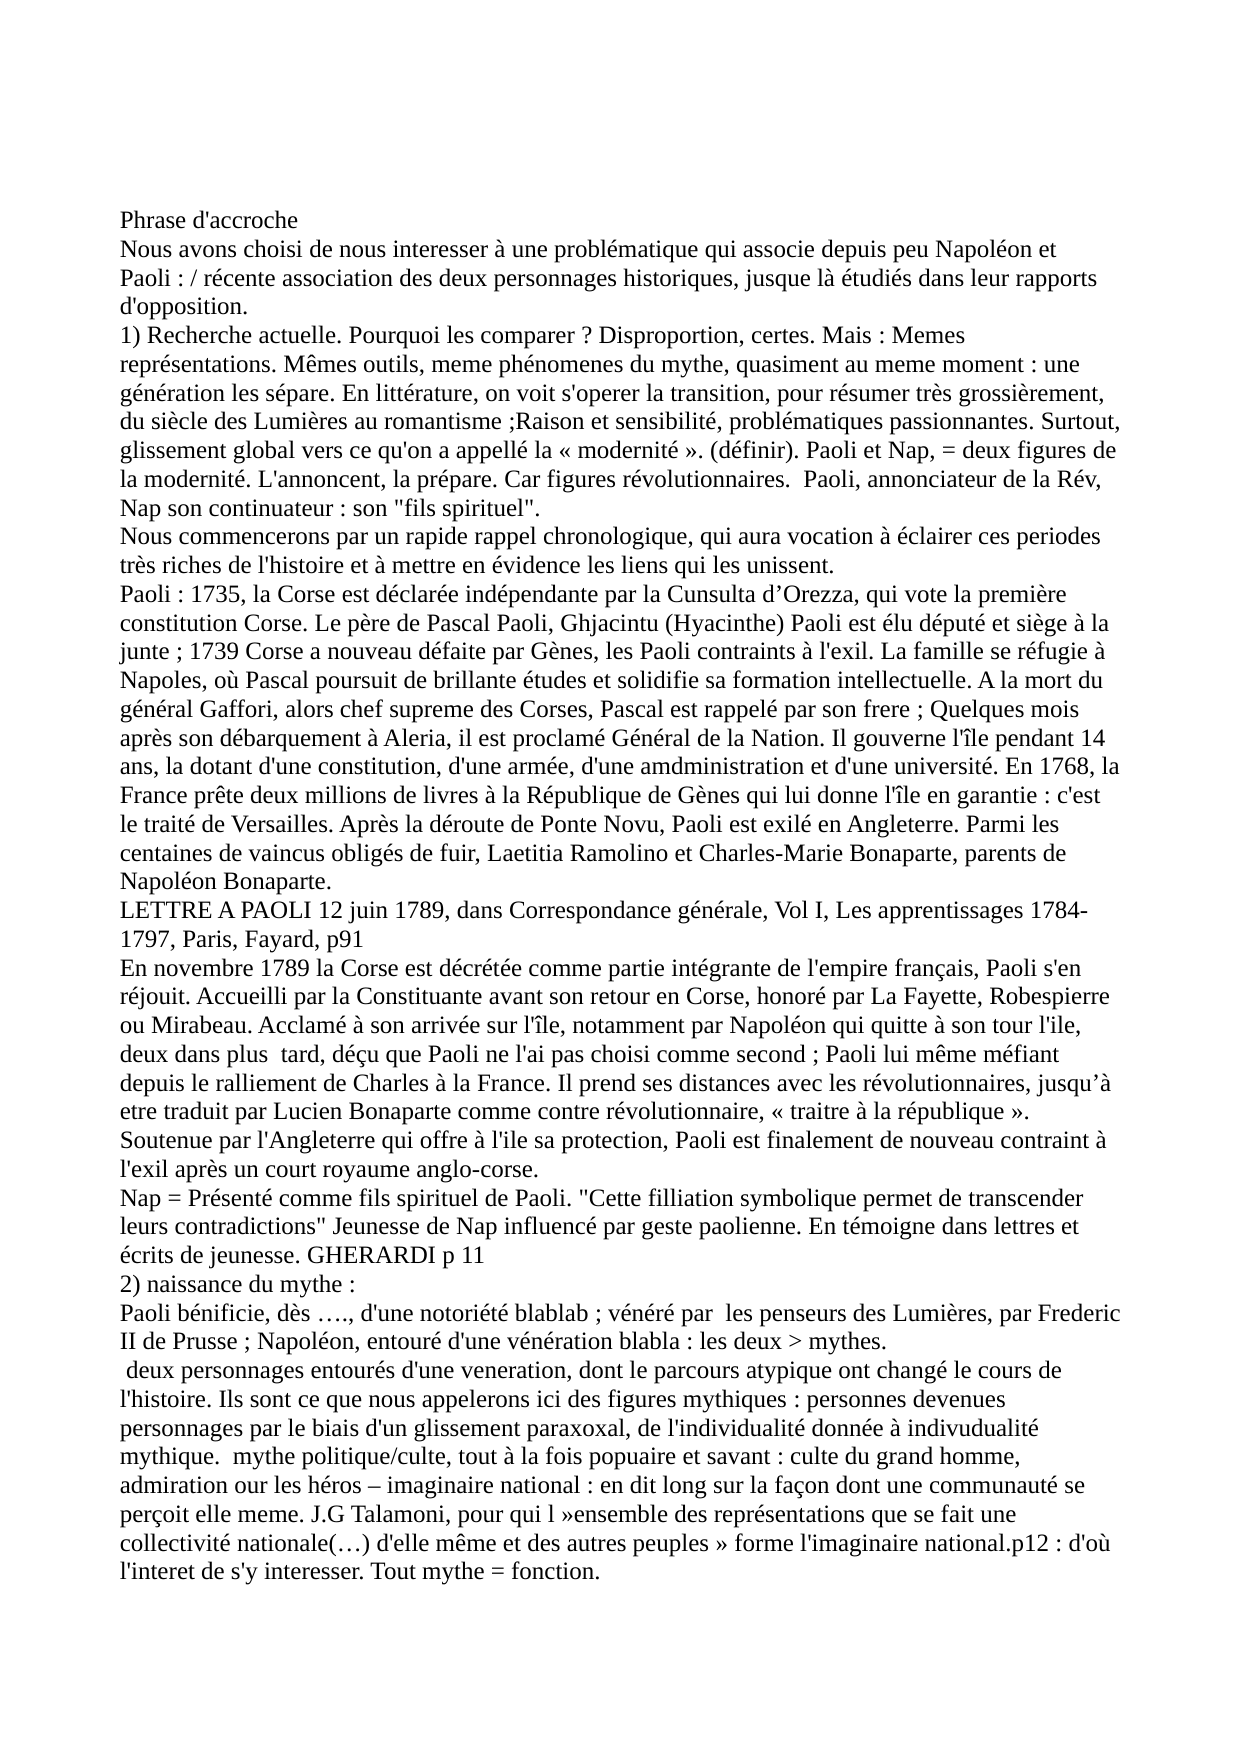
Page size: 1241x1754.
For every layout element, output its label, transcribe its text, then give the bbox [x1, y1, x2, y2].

text Nous commencerons par un rapide rappel chronologique, qui aura vocation à éclairer ces periodes très riches de l'histoire et à mettre en évidence les liens qui les unissent. [119, 521, 1123, 579]
text Paoli bénificie, dès …., d'une notoriété blablab ; vénéré par les penseurs des Lumières, par Frederic II de Prusse ; Napoléon, entouré d'une vénération blabla : les deux > mythes. [119, 1298, 1123, 1355]
text Nap = Présenté comme fils spirituel de Paoli. "Cette filliation symbolique permet de transcender leurs contradictions" Jeunesse de Nap influencé par geste paolienne. En témoigne dans lettres et écrits de jeunesse. GHERARDI p 11 [119, 1183, 1123, 1269]
text 1) Recherche actuelle. Pourquoi les comparer ? Disproportion, certes. Mais : Memes représentations. Mêmes outils, meme phénomenes du mythe, quasiment au meme moment : une génération les sépare. En littérature, on voit s'operer la transition, pour résumer très grossièrement, du siècle des Lumières au romantisme ;Raison et sensibilité, problématiques passionnantes. Surtout, glissement global vers ce qu'on a appellé la « modernité ». (définir). Paoli et Nap, = deux figures de la modernité. L'annoncent, la prépare. Car figures révolutionnaires. Paoli, annonciateur de la Rév, Nap son continuateur : son "fils spirituel". [119, 320, 1123, 521]
text deux personnages entourés d'une veneration, dont le parcours atypique ont changé le cours de l'histoire. Ils sont ce que nous appelerons ici des figures mythiques : personnes devenues personnages par le biais d'un glissement paraxoxal, de l'individualité donnée à indivudualité mythique. mythe politique/culte, tout à la fois popuaire et savant : culte du grand homme, admiration our les héros – imaginaire national : en dit long sur la façon dont une communauté se perçoit elle meme. J.G Talamoni, pour qui l »ensemble des représentations que se fait une collectivité nationale(…) d'elle même et des autres peuples » forme l'imaginaire national.p12 : d'où l'interet de s'y interesser. Tout mythe = fonction. [119, 1355, 1123, 1585]
text Paoli : 1735, la Corse est déclarée indépendante par la Cunsulta d’Orezza, qui vote la première constitution Corse. Le père de Pascal Paoli, Ghjacintu (Hyacinthe) Paoli est élu député et siège à la junte ; 1739 Corse a nouveau défaite par Gènes, les Paoli contraints à l'exil. La famille se réfugie à Napoles, où Pascal poursuit de brillante études et solidifie sa formation intellectuelle. A la mort du général Gaffori, alors chef supreme des Corses, Pascal est rappelé par son frere ; Quelques mois après son débarquement à Aleria, il est proclamé Général de la Nation. Il gouverne l'île pendant 14 ans, la dotant d'une constitution, d'une armée, d'une amdministration et d'une université. En 1768, la France prête deux millions de livres à la République de Gènes qui lui donne l'île en garantie : c'est le traité de Versailles. Après la déroute de Ponte Novu, Paoli est exilé en Angleterre. Parmi les centaines de vaincus obligés de fuir, Laetitia Ramolino et Charles-Marie Bonaparte, parents de Napoléon Bonaparte. [119, 579, 1123, 895]
text En novembre 1789 la Corse est décrétée comme partie intégrante de l'empire français, Paoli s'en réjouit. Accueilli par la Constituante avant son retour en Corse, honoré par La Fayette, Robespierre ou Mirabeau. Acclamé à son arrivée sur l'île, notamment par Napoléon qui quitte à son tour l'ile, deux dans plus tard, déçu que Paoli ne l'ai pas choisi comme second ; Paoli lui même méfiant depuis le ralliement de Charles à la France. Il prend ses distances avec les révolutionnaires, jusqu’à etre traduit par Lucien Bonaparte comme contre révolutionnaire, « traitre à la république ». Soutenue par l'Angleterre qui offre à l'ile sa protection, Paoli est finalement de nouveau contraint à l'exil après un court royaume anglo-corse. [119, 953, 1123, 1183]
text LETTRE A PAOLI 12 juin 1789, dans Correspondance générale, Vol I, Les apprentissages 1784-1797, Paris, Fayard, p91 [119, 895, 1123, 953]
text 2) naissance du mythe : [119, 1269, 1123, 1298]
text Nous avons choisi de nous interesser à une problématique qui associe depuis peu Napoléon et Paoli : / récente association des deux personnages historiques, jusque là étudiés dans leur rapports d'opposition. [119, 234, 1123, 320]
text Phrase d'accroche [119, 205, 1123, 234]
